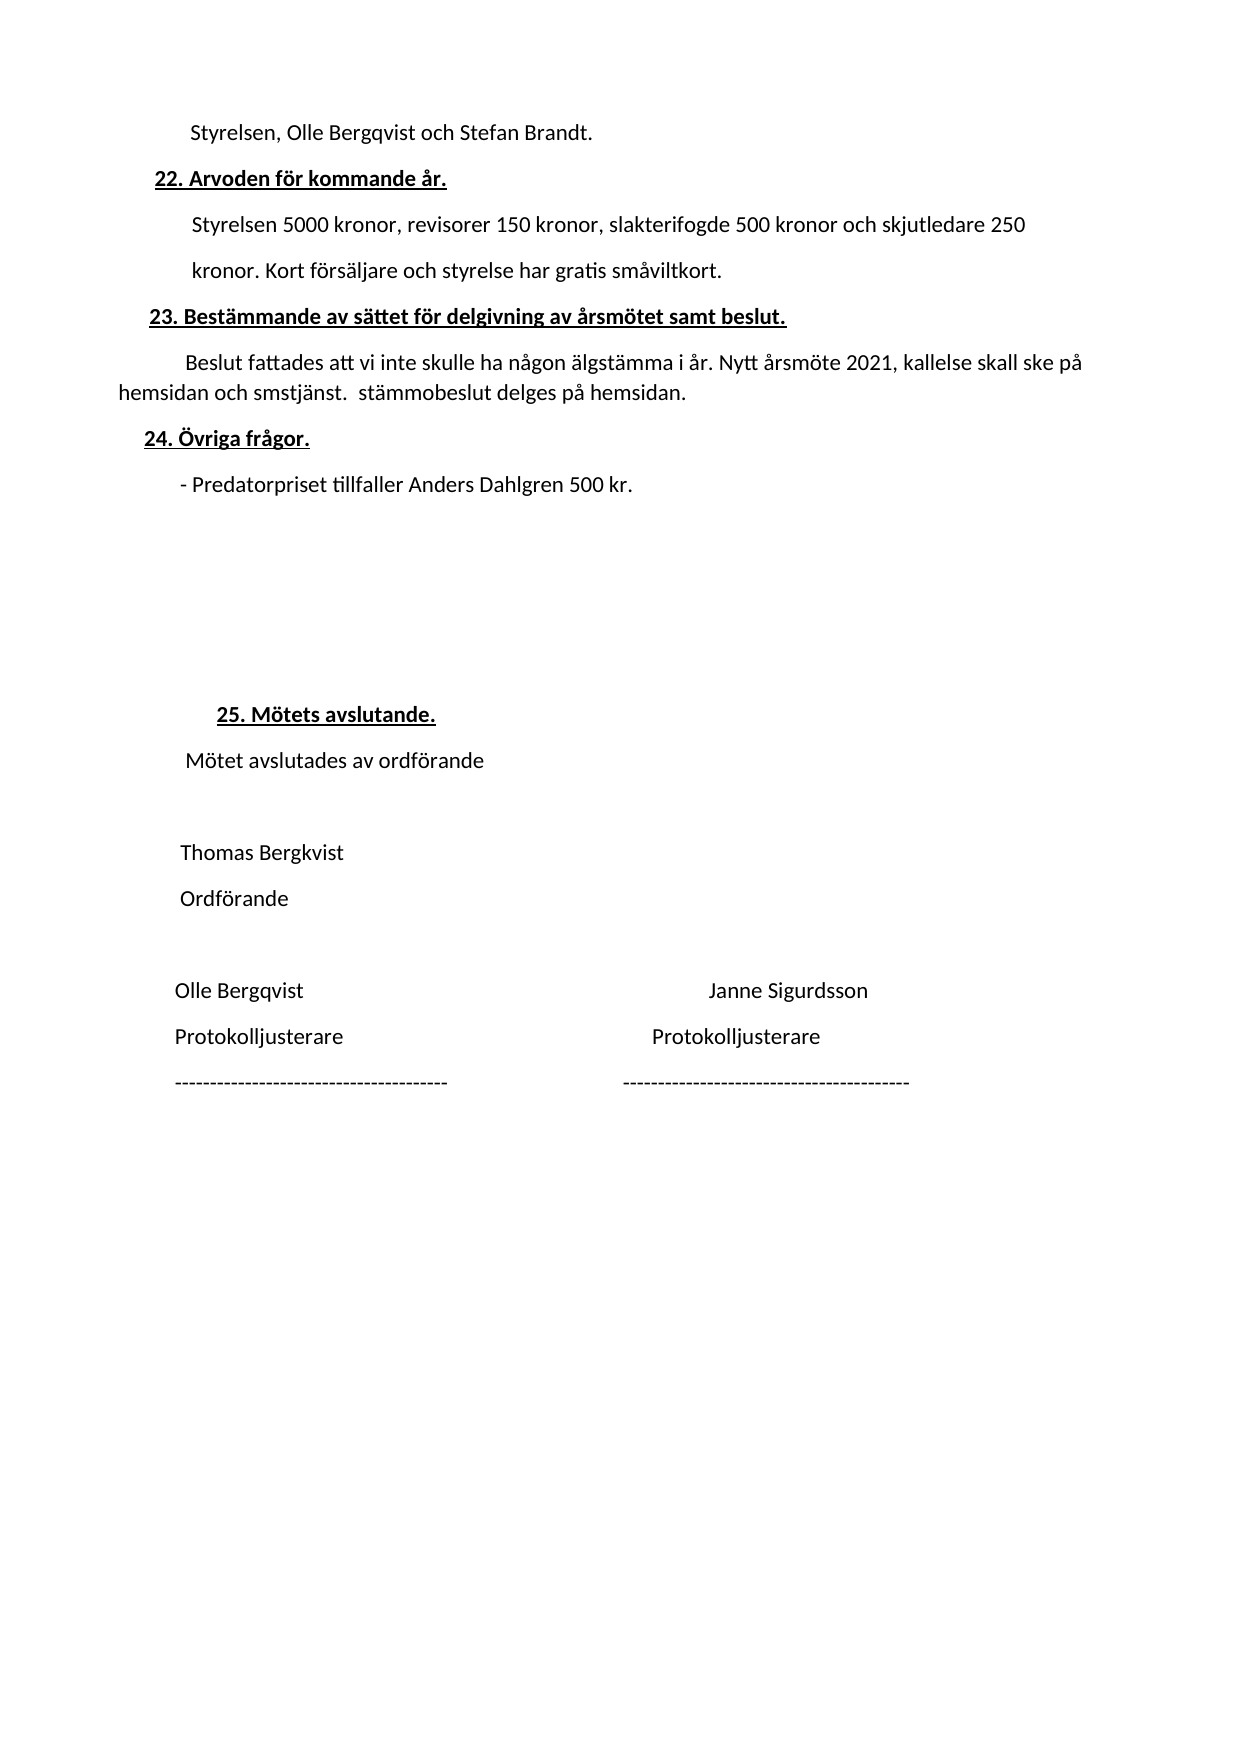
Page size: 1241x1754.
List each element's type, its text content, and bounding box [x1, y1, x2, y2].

text --------------------------------------- ----------------------------------------- [118, 1068, 1122, 1096]
text Thomas Bergkvist [118, 838, 1122, 866]
text Beslut fattades att vi inte skulle ha någon älgstämma i år. Nytt årsmöte 2021, kallelse skall ske på hemsidan och smstjänst. stämmobeslut delges på hemsidan. [118, 348, 1122, 406]
text 23. Bestämmande av sättet för delgivning av årsmötet samt beslut. [118, 302, 1122, 330]
text Mötet avslutades av ordförande [118, 746, 1122, 774]
text Ordförande [118, 884, 1122, 912]
text - Predatorpriset tillfaller Anders Dahlgren 500 kr. [118, 470, 1122, 498]
text 24. Övriga frågor. [118, 424, 1122, 452]
text Olle Bergqvist Janne Sigurdsson [118, 976, 1122, 1004]
text 25. Mötets avslutande. [118, 700, 1122, 728]
text Styrelsen 5000 kronor, revisorer 150 kronor, slakterifogde 500 kronor och skjutledare 250 [156, 210, 1122, 238]
text 22. Arvoden för kommande år. [118, 164, 1122, 192]
text Protokolljusterare Protokolljusterare [118, 1022, 1122, 1050]
text Styrelsen, Olle Bergqvist och Stefan Brandt. [118, 118, 1122, 146]
text kronor. Kort försäljare och styrelse har gratis småviltkort. [156, 256, 1122, 284]
